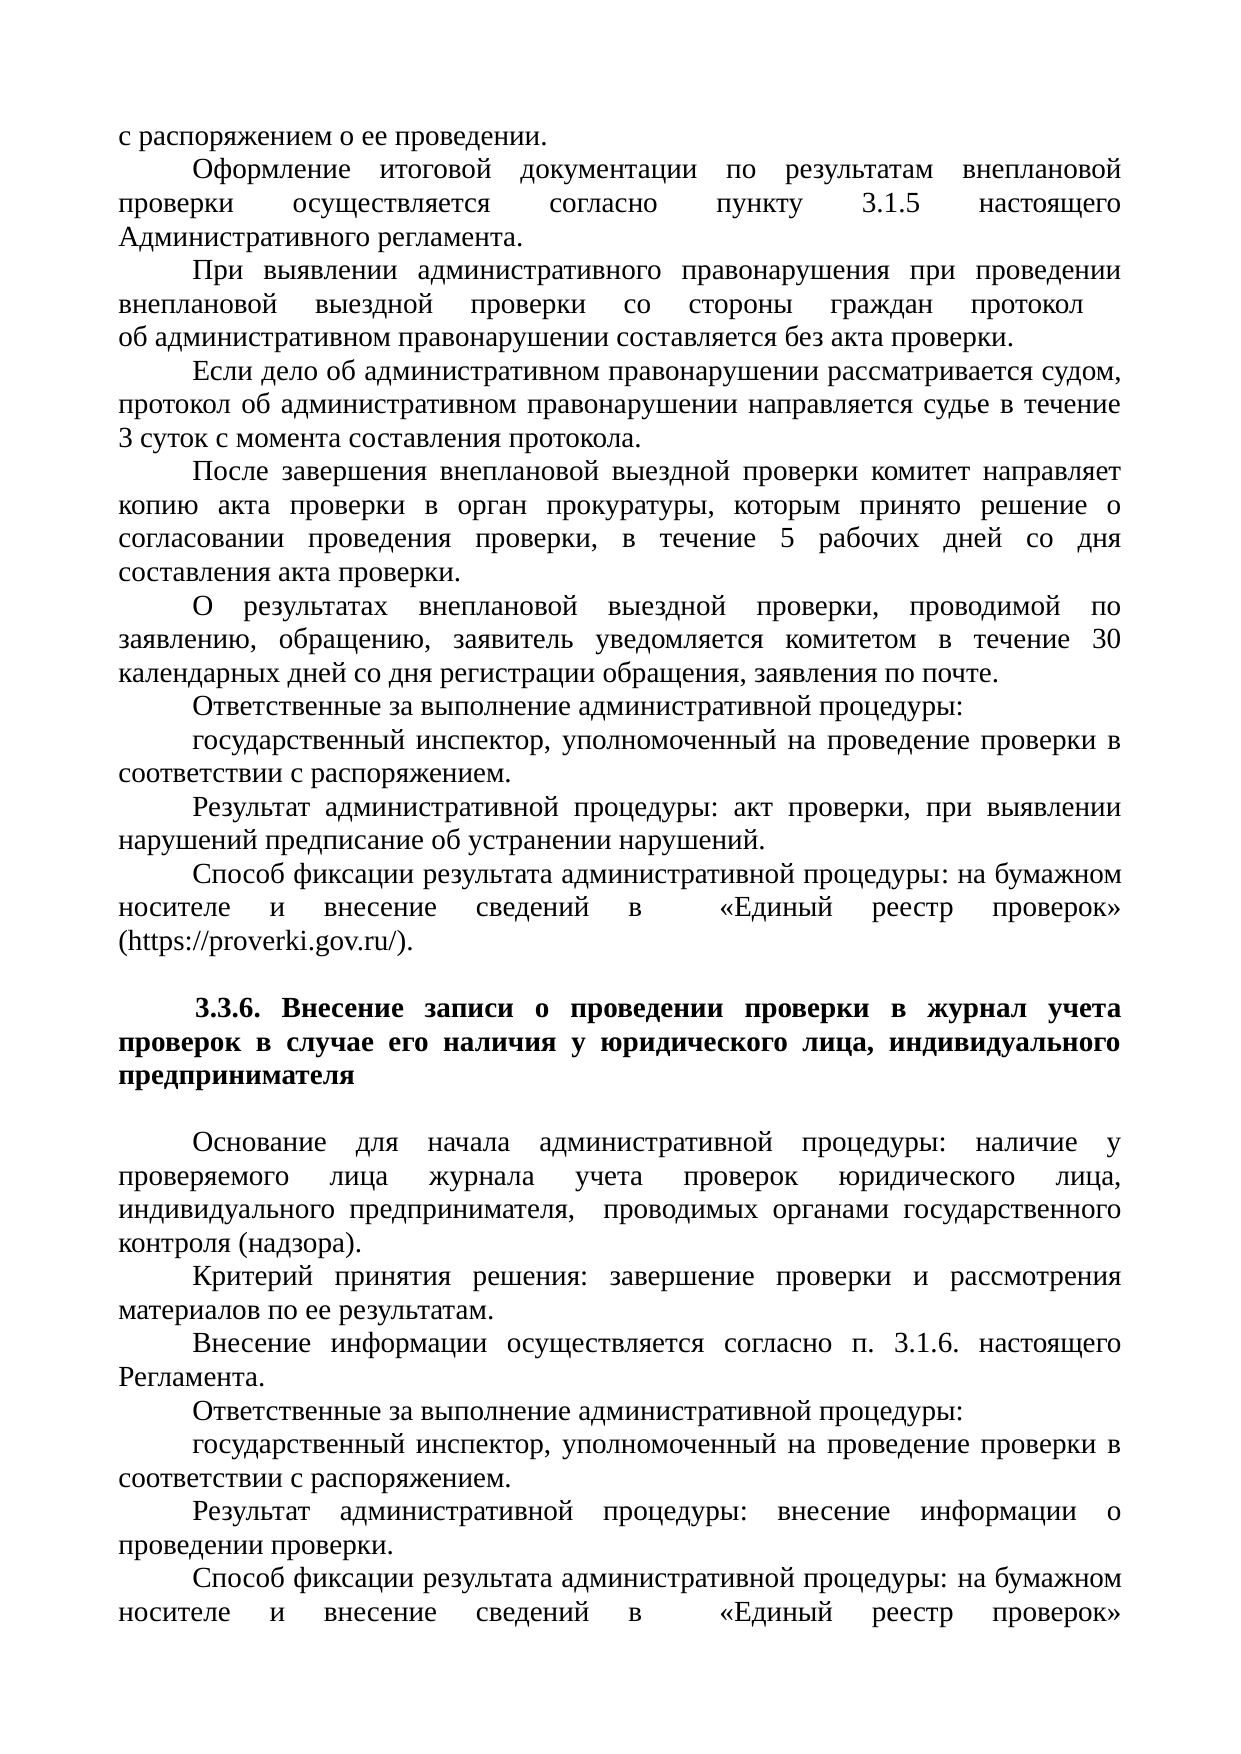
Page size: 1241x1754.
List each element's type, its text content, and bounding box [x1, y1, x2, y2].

text Если дело об административном правонарушении рассматривается судом, протокол об административном правонарушении направляется судье в течение 3 суток с момента составления протокола. [118, 353, 1122, 453]
text Результат административной процедуры: акт проверки, при выявлении нарушений предписание об устранении нарушений. [118, 789, 1122, 856]
text О результатах внеплановой выездной проверки, проводимой по заявлению, обращению, заявитель уведомляется комитетом в течение 30 календарных дней со дня регистрации обращения, заявления по почте. [118, 588, 1122, 688]
text 3.3.6. Внесение записи о проведении проверки в журнал учета проверок в случае его наличия у юридического лица, индивидуального предпринимателя [118, 990, 1122, 1091]
text Основание для начала административной процедуры: наличие у проверяемого лица журнала учета проверок юридического лица, индивидуального предпринимателя, проводимых органами государственного контроля (надзора). [118, 1124, 1122, 1258]
text При выявлении административного правонарушения при проведении внеплановой выездной проверки со стороны граждан протокол об административном правонарушении составляется без акта проверки. [118, 252, 1122, 353]
text Внесение информации осуществляется согласно п. 3.1.6. настоящего Регламента. [118, 1326, 1122, 1393]
text Ответственные за выполнение административной процедуры: [118, 688, 1122, 722]
text государственный инспектор, уполномоченный на проведение проверки в соответствии с распоряжением. [118, 722, 1122, 789]
text После завершения внеплановой выездной проверки комитет направляет копию акта проверки в орган прокуратуры, которым принято решение о согласовании проведения проверки, в течение 5 рабочих дней со дня составления акта проверки. [118, 453, 1122, 588]
text Оформление итоговой документации по результатам внеплановой проверки осуществляется согласно пункту 3.1.5 настоящего Административного регламента. [118, 152, 1122, 252]
text с распоряжением о ее проведении. [118, 118, 1122, 152]
text Ответственные за выполнение административной процедуры: [118, 1393, 1122, 1426]
text Способ фиксации результата административной процедуры: на бумажном носителе и внесение сведений в «Единый реестр проверок» (https://proverki.gov.ru/). [118, 856, 1122, 957]
text Способ фиксации результата административной процедуры: на бумажном носителе и внесение сведений в «Единый реестр проверок» [118, 1560, 1122, 1627]
text Критерий принятия решения: завершение проверки и рассмотрения материалов по ее результатам. [118, 1258, 1122, 1326]
text государственный инспектор, уполномоченный на проведение проверки в соответствии с распоряжением. [118, 1426, 1122, 1493]
text Результат административной процедуры: внесение информации о проведении проверки. [118, 1493, 1122, 1560]
